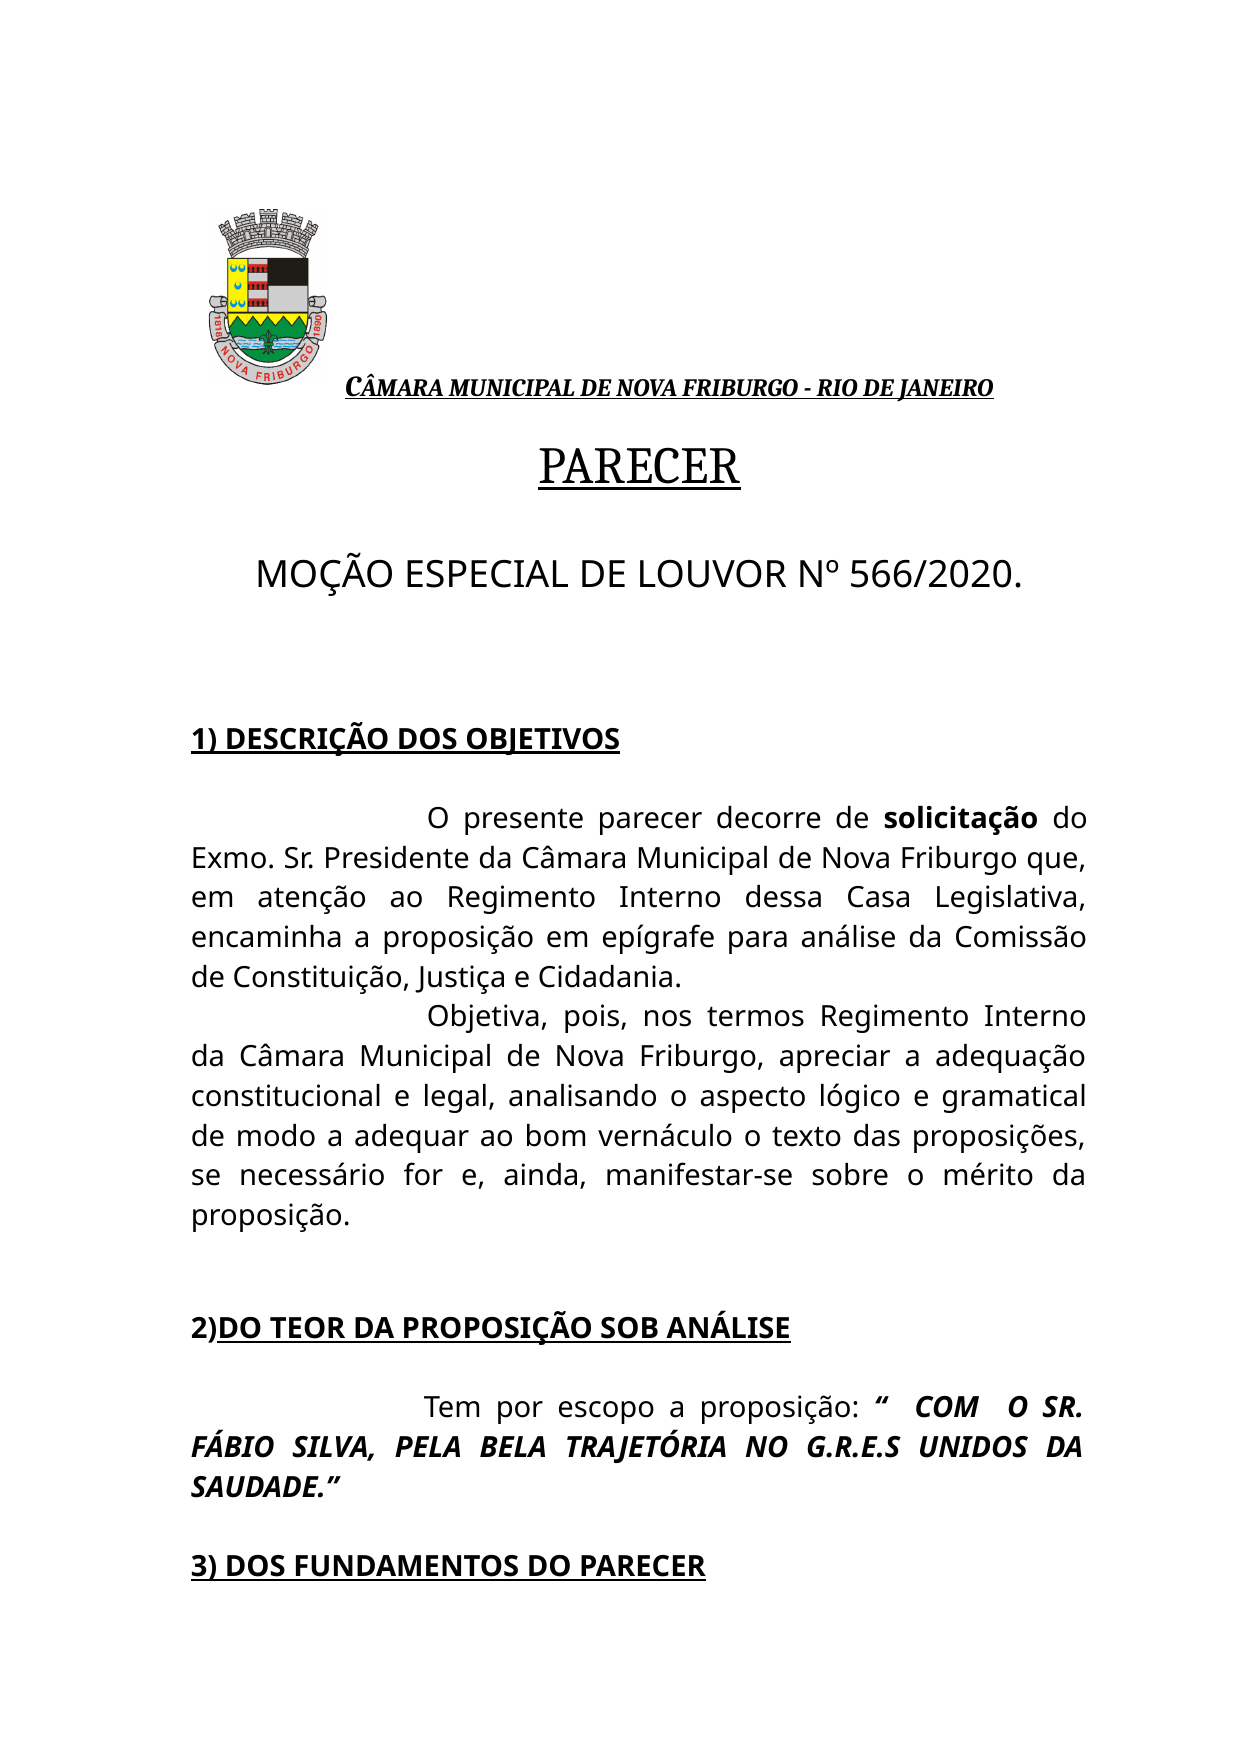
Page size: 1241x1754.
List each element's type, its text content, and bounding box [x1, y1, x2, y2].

text PARECER [191, 437, 1087, 497]
text Tem por escopo a proposição: “ COM O SR. FÁBIO SILVA, PELA BELA TRAJETÓRIA NO G.R.E.S UNIDOS DA SAUDADE.” [191, 1386, 1087, 1506]
list DO TEOR DA PROPOSIÇÃO SOB ANÁLISE [191, 1307, 1087, 1347]
text Objetiva, pois, nos termos Regimento Interno da Câmara Municipal de Nova Friburgo, apreciar a adequação constitucional e legal, analisando o aspecto lógico e gramatical de modo a adequar ao bom vernáculo o texto das proposições, se necessário for e, ainda, manifestar-se sobre o mérito da proposição. [191, 996, 1087, 1234]
text CÂMARA MUNICIPAL DE NOVA FRIBURGO - RIO DE JANEIRO [191, 198, 1087, 403]
text 1) DESCRIÇÃO DOS OBJETIVOS [191, 718, 1087, 758]
text O presente parecer decorre de solicitação do Exmo. Sr. Presidente da Câmara Municipal de Nova Friburgo que, em atenção ao Regimento Interno dessa Casa Legislativa, encaminha a proposição em epígrafe para análise da Comissão de Constituição, Justiça e Cidadania. [191, 797, 1087, 996]
text MOÇÃO ESPECIAL DE LOUVOR Nº 566/2020. [191, 548, 1087, 599]
text 3) DOS FUNDAMENTOS DO PARECER [191, 1545, 1087, 1585]
